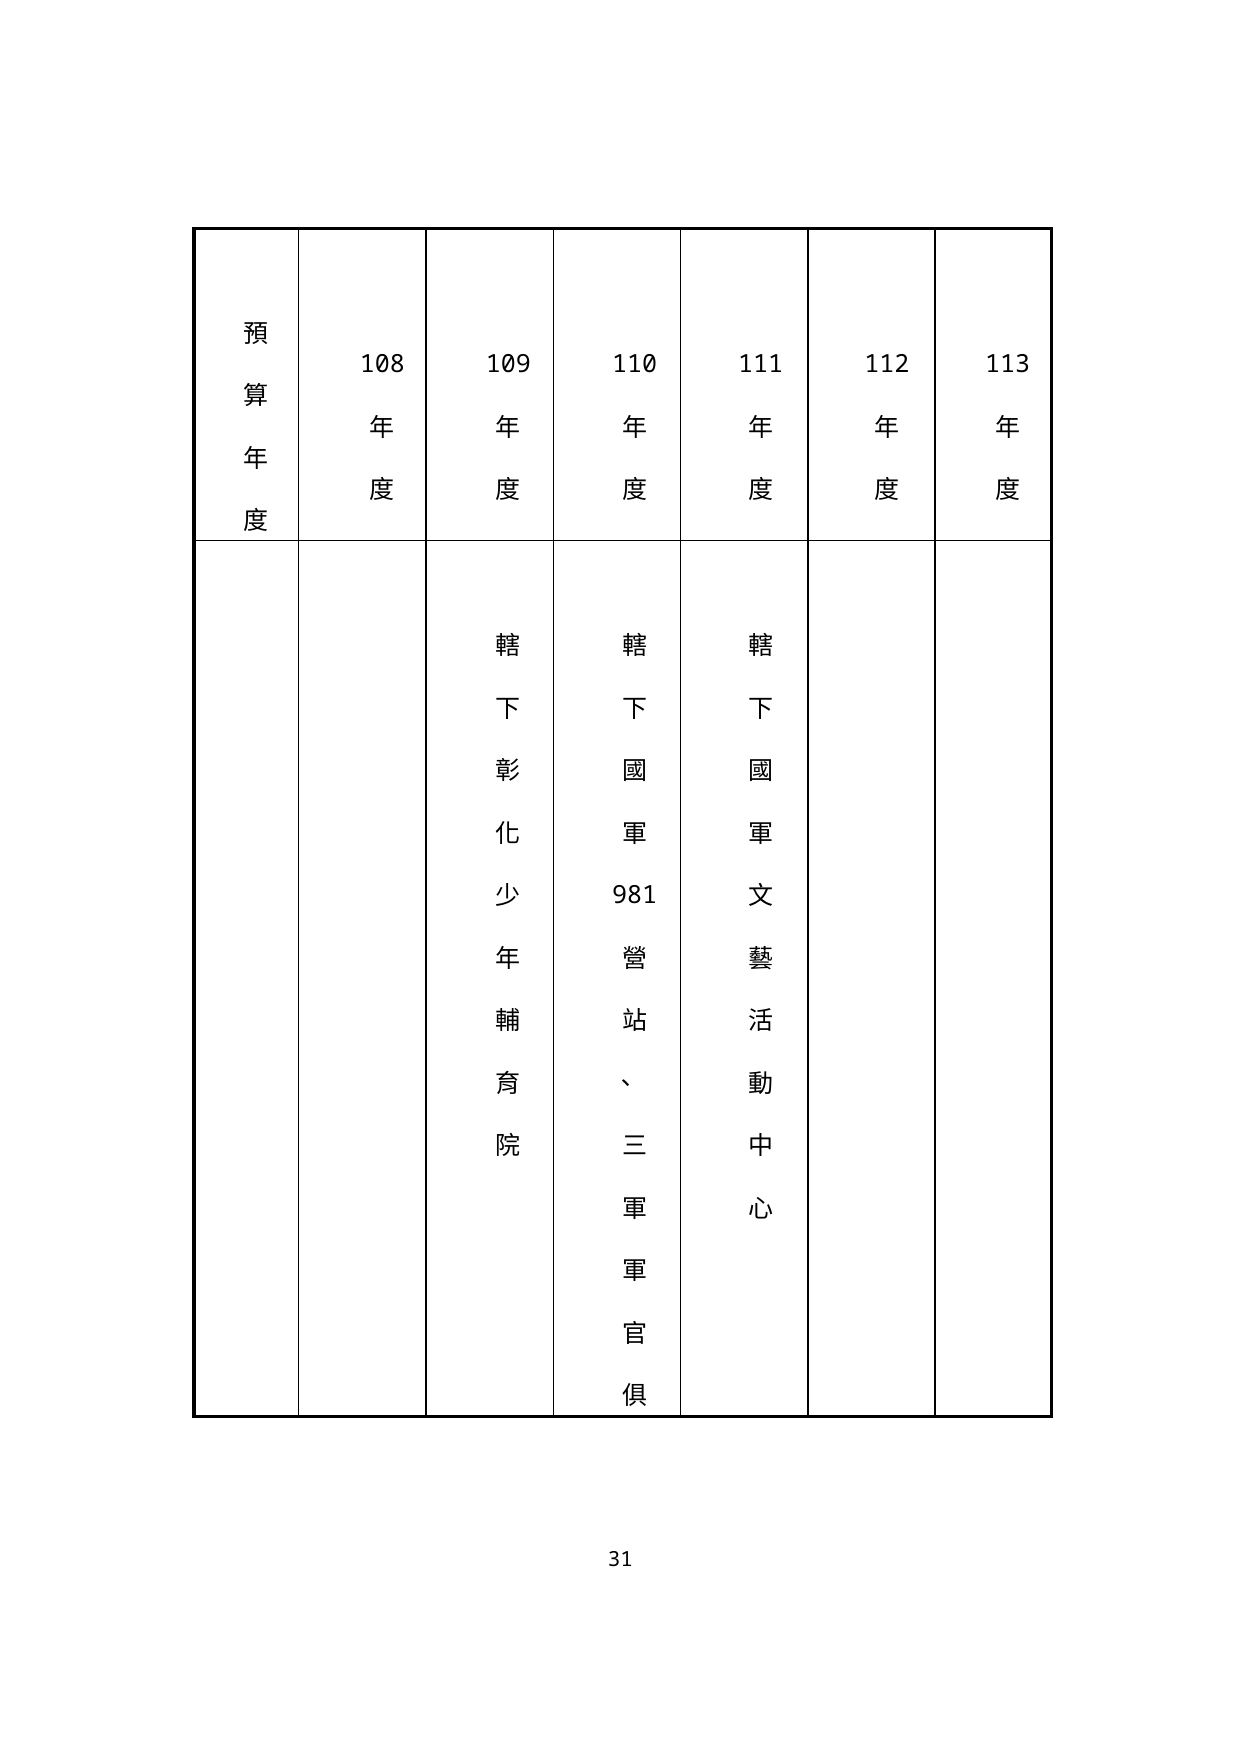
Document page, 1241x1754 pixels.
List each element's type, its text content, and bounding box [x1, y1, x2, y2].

table_cell 轄下彰化少年輔育院 [427, 541, 553, 1415]
table_cell [809, 541, 934, 1415]
table_header 113年度 [936, 230, 1050, 540]
table_header 109年度 [427, 230, 553, 540]
table_header 108年度 [299, 230, 425, 540]
table_header 110年度 [554, 230, 680, 540]
table_cell 轄下國軍981營站、三軍軍官俱 [554, 541, 680, 1415]
table_cell [196, 541, 298, 1415]
table_header 預算 年度 [196, 230, 298, 540]
table_cell 轄下國軍文藝活動中心 [681, 541, 807, 1415]
table_header 112年度 [809, 230, 934, 540]
table_header 111年度 [681, 230, 807, 540]
table_cell [936, 541, 1050, 1415]
table_cell [299, 541, 425, 1415]
